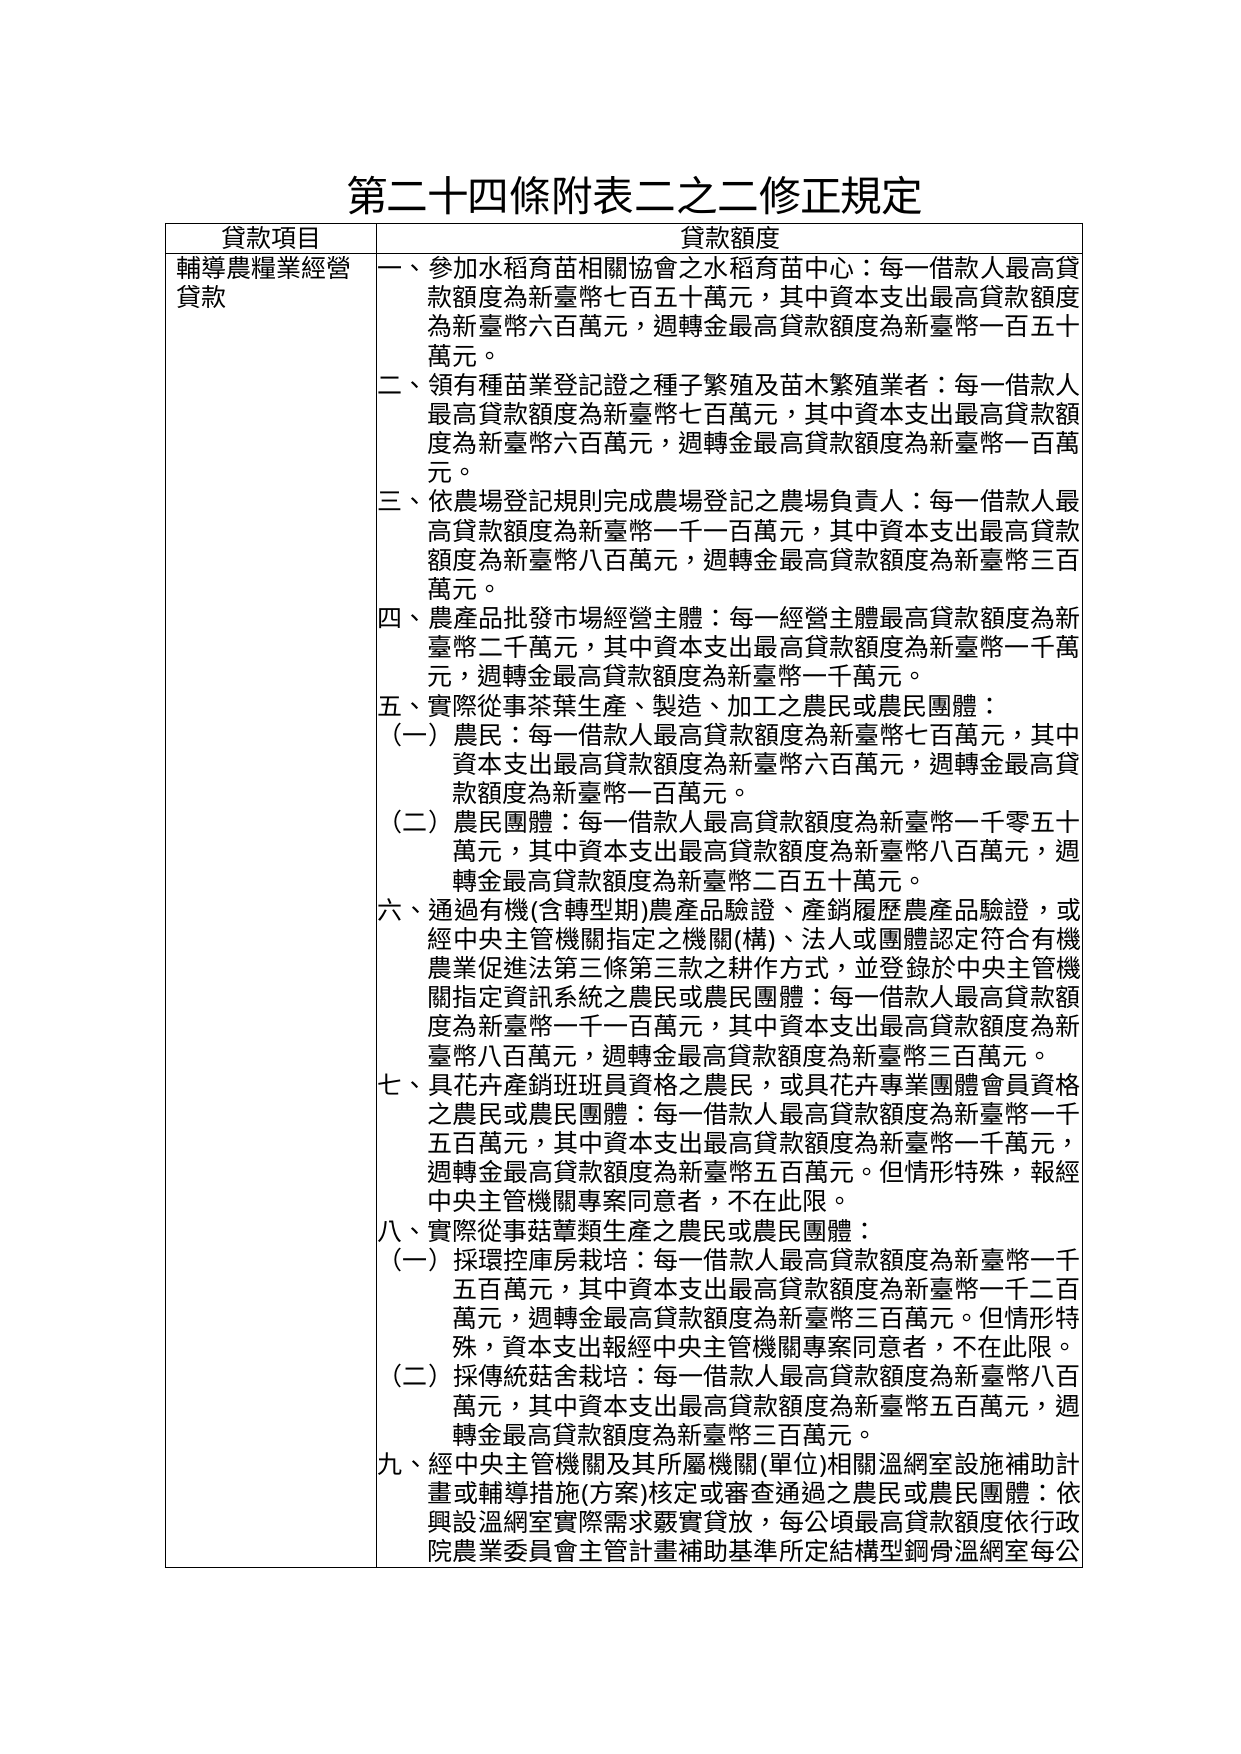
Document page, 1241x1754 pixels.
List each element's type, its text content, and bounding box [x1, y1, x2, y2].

table_header 貸款項目 [166, 224, 376, 253]
table_cell 一、參加水稻育苗相關協會之水稻育苗中心：每一借款人最高貸款額度為新臺幣七百五十萬元，其中資本支出最高貸款額度為新臺幣六百萬元，週轉金最高貸款額度為新臺幣一百五十萬元。 二、領有種苗業登記證之種子繁殖及苗木繁殖業者：每一借款人最高貸款額度為新臺幣七百萬元，其中資本支出最高貸款額度為新臺幣六百萬元，週轉金最高貸款額度為新臺幣一百萬元。 三、依農場登記規則完成農場登記之農場負責人：每一借款人最高貸款額度為新臺幣一千一百萬元，其中資本支出最高貸款額度為新臺幣八百萬元，週轉金最高貸款額度為新臺幣三百萬元。 四、農產品批發市場經營主體：每一經營主體最高貸款額度為新臺幣二千萬元，其中資本支出最高貸款額度為新臺幣一千萬元，週轉金最高貸款額度為新臺幣一千萬元。 五、實際從事茶葉生產、製造、加工之農民或農民團體： （一）農民：每一借款人最高貸款額度為新臺幣七百萬元，其中資本支出最高貸款額度為新臺幣六百萬元，週轉金最高貸款額度為新臺幣一百萬元。 （二）農民團體：每一借款人最高貸款額度為新臺幣一千零五十萬元，其中資本支出最高貸款額度為新臺幣八百萬元，週轉金最高貸款額度為新臺幣二百五十萬元。 六、通過有機(含轉型期)農產品驗證、產銷履歷農產品驗證，或經中央主管機關指定之機關(構)、法人或團體認定符合有機農業促進法第三條第三款之耕作方式，並登錄於中央主管機關指定資訊系統之農民或農民團體：每一借款人最高貸款額度為新臺幣一千一百萬元，其中資本支出最高貸款額度為新臺幣八百萬元，週轉金最高貸款額度為新臺幣三百萬元。 七、具花卉產銷班班員資格之農民，或具花卉專業團體會員資格之農民或農民團體：每一借款人最高貸款額度為新臺幣一千五百萬元，其中資本支出最高貸款額度為新臺幣一千萬元，週轉金最高貸款額度為新臺幣五百萬元。但情形特殊，報經中央主管機關專案同意者，不在此限。 八、實際從事菇蕈類生產之農民或農民團體： （一）採環控庫房栽培：每一借款人最高貸款額度為新臺幣一千五百萬元，其中資本支出最高貸款額度為新臺幣一千二百萬元，週轉金最高貸款額度為新臺幣三百萬元。但情形特殊，資本支出報經中央主管機關專案同意者，不在此限。 （二）採傳統菇舍栽培：每一借款人最高貸款額度為新臺幣八百萬元，其中資本支出最高貸款額度為新臺幣五百萬元，週轉金最高貸款額度為新臺幣三百萬元。 九、經中央主管機關及其所屬機關(單位)相關溫網室設施補助計畫或輔導措施(方案)核定或審查通過之農民或農民團體：依興設溫網室實際需求覈實貸放，每公頃最高貸款額度依行政院農業委員會主管計畫補助基準所定結構型鋼骨溫網室每公 [377, 254, 1082, 1567]
table_header 貸款額度 [377, 224, 1082, 253]
table_cell 輔導農糧業經營貸款 [166, 254, 376, 1567]
text 第二十四條附表二之二修正規定 [177, 164, 1092, 223]
